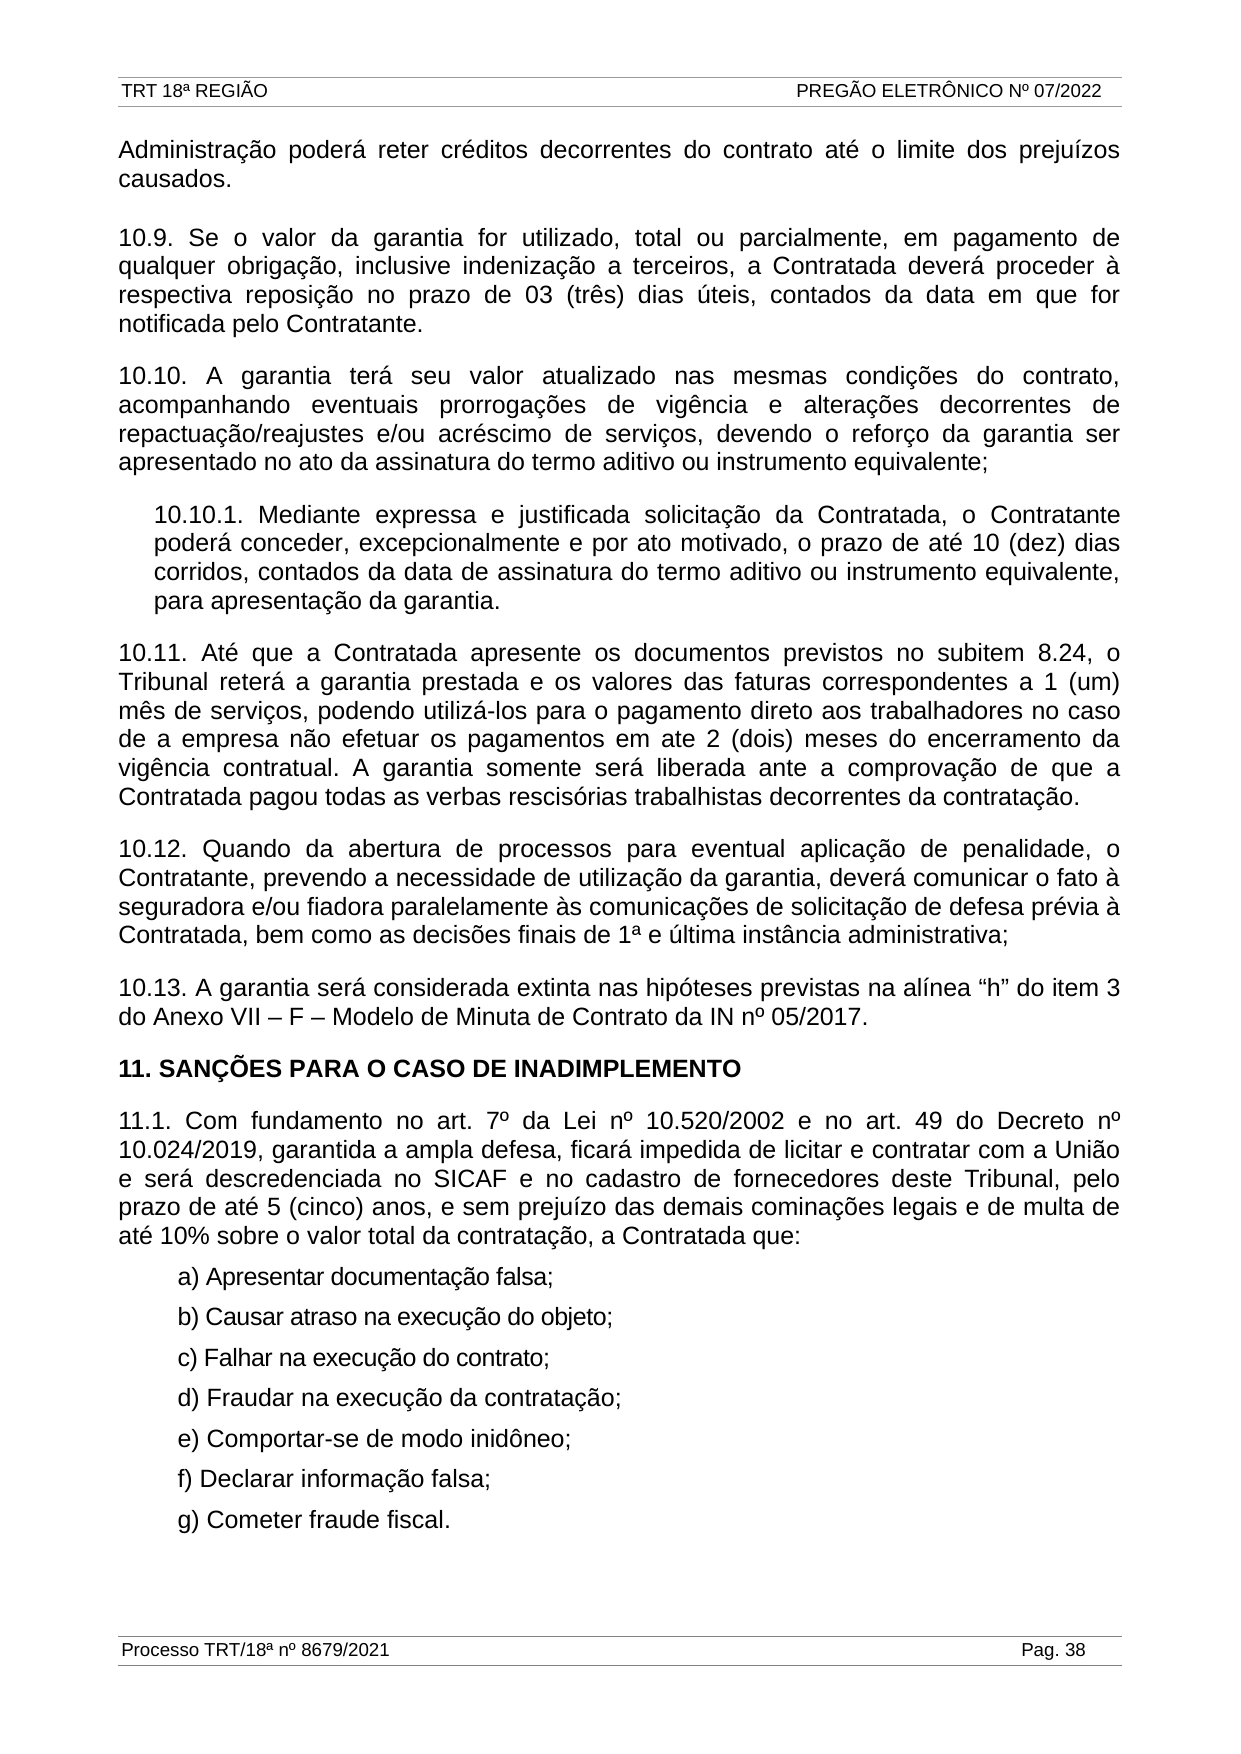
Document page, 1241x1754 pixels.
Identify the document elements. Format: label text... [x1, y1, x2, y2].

text g) Cometer fraude fiscal. [177, 1505, 1122, 1533]
text f) Declarar informação falsa; [177, 1464, 1122, 1493]
text b) Causar atraso na execução do objeto; [177, 1302, 1122, 1331]
text 10.13. A garantia será considerada extinta nas hipóteses previstas na alínea “h” do item 3 do Anexo VII – F – Modelo de Minuta de Contrato da IN nº 05/2017. [118, 973, 1122, 1030]
text 10.9. Se o valor da garantia for utilizado, total ou parcialmente, em pagamento de qualquer obrigação, inclusive indenização a terceiros, a Contratada deverá proceder à respectiva reposição no prazo de 03 (três) dias úteis, contados da data em que for notificada pelo Contratante. [118, 222, 1122, 337]
text 11.1. Com fundamento no art. 7º da Lei nº 10.520/2002 e no art. 49 do Decreto nº 10.024/2019, garantida a ampla defesa, ficará impedida de licitar e contratar com a União e será descredenciada no SICAF e no cadastro de fornecedores deste Tribunal, pelo prazo de até 5 (cinco) anos, e sem prejuízo das demais cominações legais e de multa de até 10% sobre o valor total da contratação, a Contratada que: [118, 1106, 1122, 1250]
text 11. SANÇÕES PARA O CASO DE INADIMPLEMENTO [118, 1054, 1122, 1082]
text 10.12. Quando da abertura de processos para eventual aplicação de penalidade, o Contratante, prevendo a necessidade de utilização da garantia, deverá comunicar o fato à seguradora e/ou fiadora paralelamente às comunicações de solicitação de defesa prévia à Contratada, bem como as decisões finais de 1ª e última instância administrativa; [118, 834, 1122, 949]
text Administração poderá reter créditos decorrentes do contrato até o limite dos prejuízos causados. [118, 136, 1122, 193]
text 10.10.1. Mediante expressa e justificada solicitação da Contratada, o Contratante poderá conceder, excepcionalmente e por ato motivado, o prazo de até 10 (dez) dias corridos, contados da data de assinatura do termo aditivo ou instrumento equivalente, para apresentação da garantia. [153, 499, 1122, 614]
text e) Comportar-se de modo inidôneo; [177, 1424, 1122, 1452]
text d) Fraudar na execução da contratação; [177, 1383, 1122, 1412]
text 10.11. Até que a Contratada apresente os documentos previstos no subitem 8.24, o Tribunal reterá a garantia prestada e os valores das faturas correspondentes a 1 (um) mês de serviços, podendo utilizá-los para o pagamento direto aos trabalhadores no caso de a empresa não efetuar os pagamentos em ate 2 (dois) meses do encerramento da vigência contratual. A garantia somente será liberada ante a comprovação de que a Contratada pagou todas as verbas rescisórias trabalhistas decorrentes da contratação. [118, 638, 1122, 811]
text 10.10. A garantia terá seu valor atualizado nas mesmas condições do contrato, acompanhando eventuais prorrogações de vigência e alterações decorrentes de repactuação/reajustes e/ou acréscimo de serviços, devendo o reforço da garantia ser apresentado no ato da assinatura do termo aditivo ou instrumento equivalente; [118, 361, 1122, 476]
text a) Apresentar documentação falsa; [177, 1262, 1122, 1290]
text c) Falhar na execução do contrato; [177, 1343, 1122, 1371]
